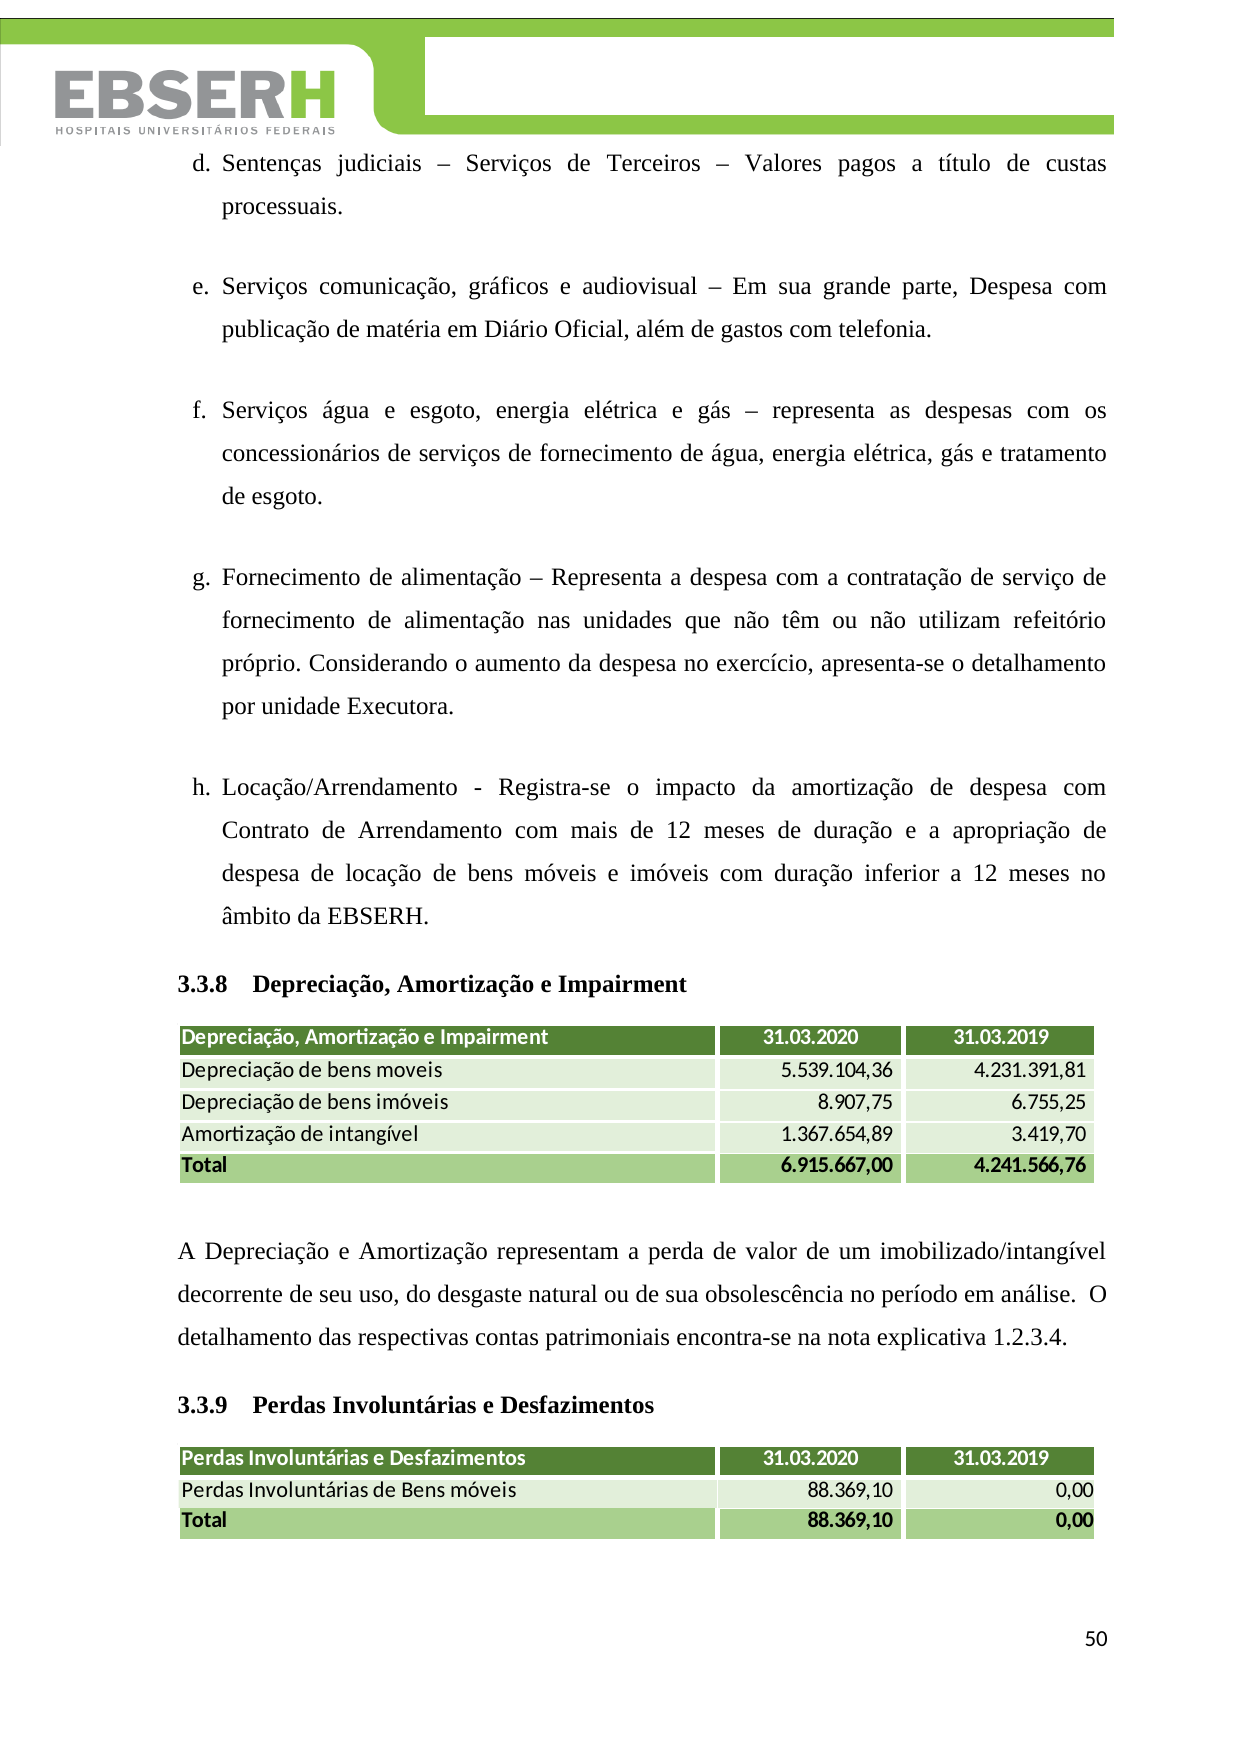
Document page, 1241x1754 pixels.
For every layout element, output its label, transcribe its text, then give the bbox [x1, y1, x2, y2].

list Serviços comunicação, gráficos e audiovisual – Em sua grande parte, Despesa com publicação de matéria em Diário Oficial, além de gastos com telefonia. [192, 271, 1107, 343]
list Locação/Arrendamento - Registra-se o impacto da amortização de despesa com Contrato de Arrendamento com mais de 12 meses de duração e a apropriação de despesa de locação de bens móveis e imóveis com duração inferior a 12 meses no âmbito da EBSERH. [192, 772, 1107, 930]
list Serviços água e esgoto, energia elétrica e gás – representa as despesas com os concessionários de serviços de fornecimento de água, energia elétrica, gás e tratamento de esgoto. [192, 395, 1107, 510]
list Depreciação, Amortização e Impairment [177, 969, 1107, 998]
list Fornecimento de alimentação – Representa a despesa com a contratação de serviço de fornecimento de alimentação nas unidades que não têm ou não utilizam refeitório próprio. Considerando o aumento da despesa no exercício, apresenta-se o detalhamento por unidade Executora. [192, 562, 1107, 720]
text A Depreciação e Amortização representam a perda de valor de um imobilizado/intangível decorrente de seu uso, do desgaste natural ou de sua obsolescência no período em análise. O detalhamento das respectivas contas patrimoniais encontra-se na nota explicativa 1.2.3.4. [177, 1236, 1107, 1351]
list Perdas Involuntárias e Desfazimentos [177, 1390, 1107, 1419]
list Sentenças judiciais – Serviços de Terceiros – Valores pagos a título de custas processuais. [192, 148, 1107, 219]
